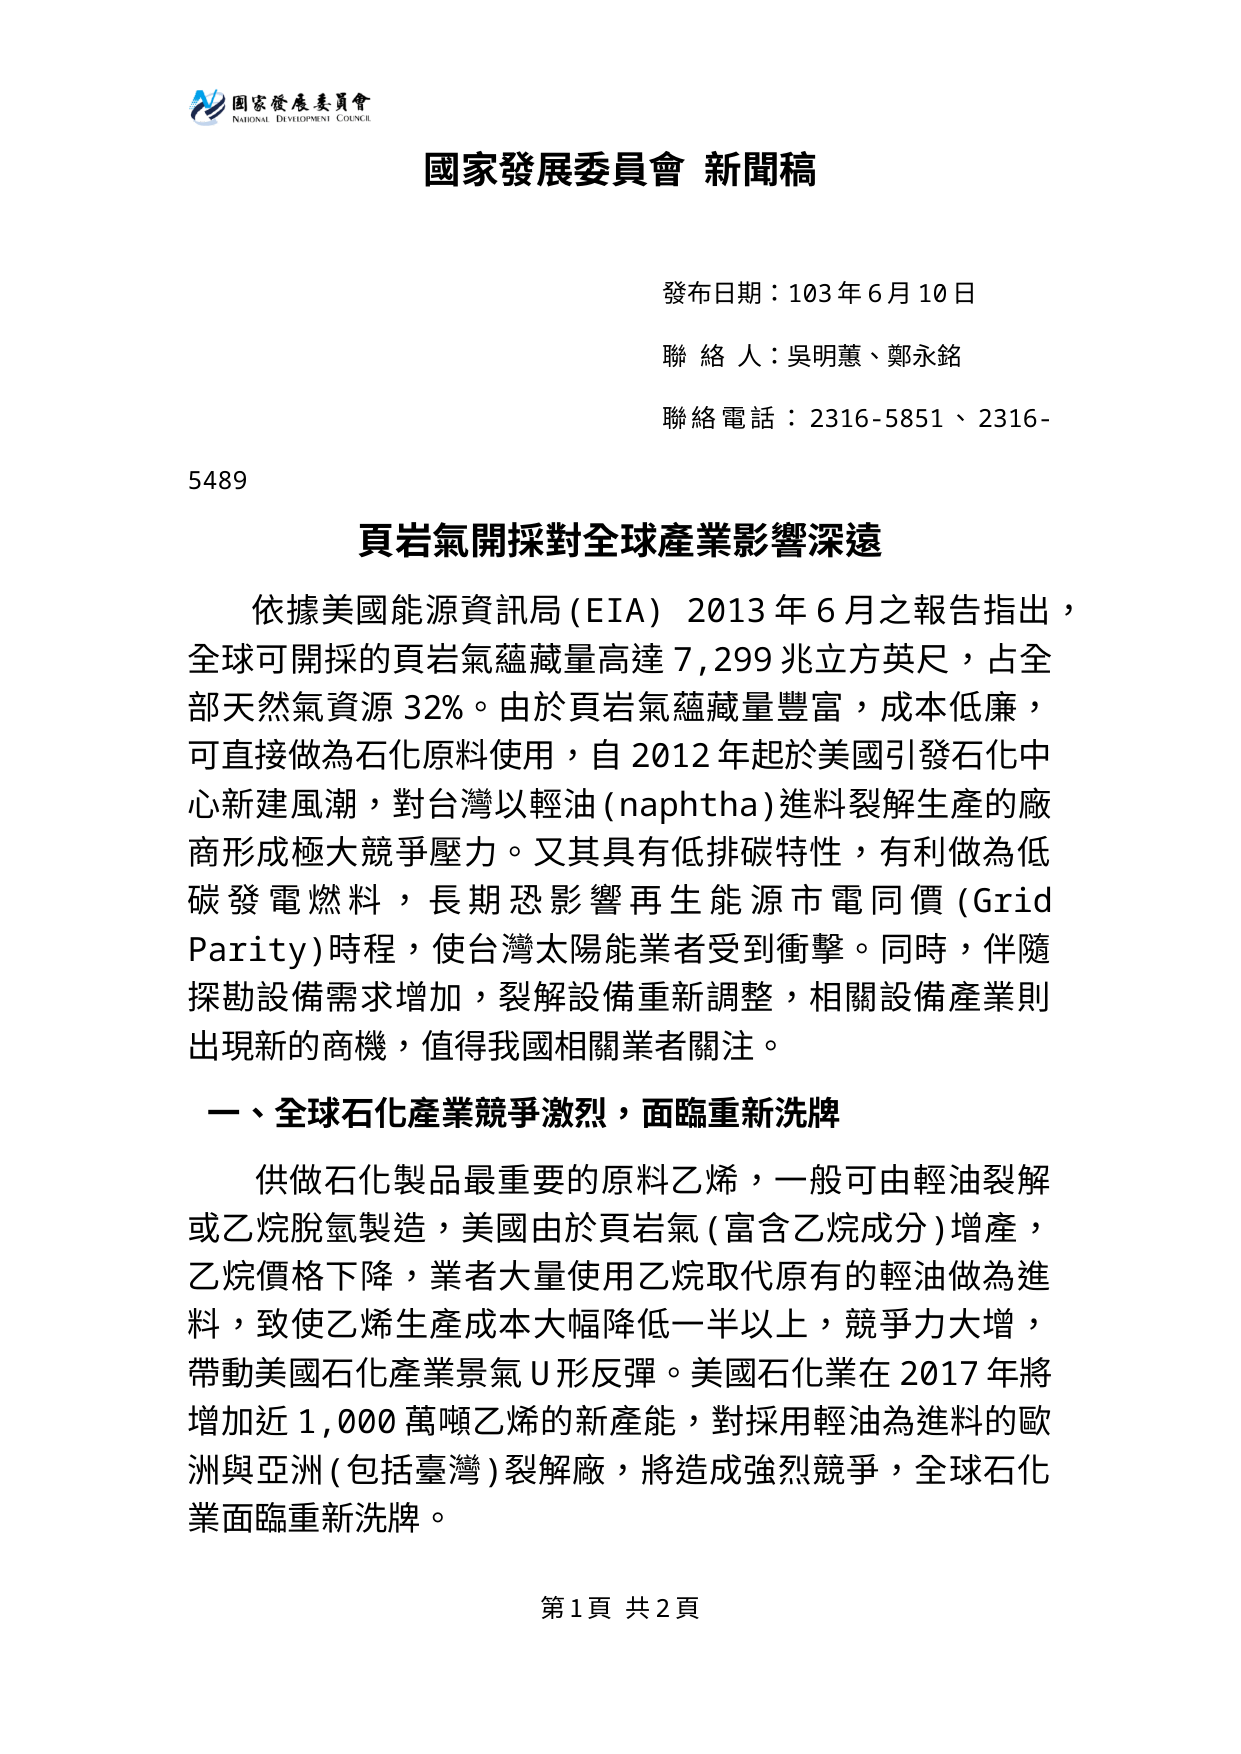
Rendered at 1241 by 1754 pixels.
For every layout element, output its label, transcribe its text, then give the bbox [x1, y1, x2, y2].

text 國家發展委員會 新聞稿 [187, 125, 1053, 188]
text 一、全球石化產業競爭激烈，面臨重新洗牌 [187, 1086, 1053, 1134]
text 發布日期：103年6月10日 [187, 250, 1053, 313]
text 供做石化製品最重要的原料乙烯，一般可由輕油裂解或乙烷脫氫製造，美國由於頁岩氣(富含乙烷成分)增產，乙烷價格下降，業者大量使用乙烷取代原有的輕油做為進料，致使乙烯生產成本大幅降低一半以上，競爭力大增，帶動美國石化產業景氣U形反彈。美國石化業在2017年將增加近1,000萬噸乙烯的新產能，對採用輕油為進料的歐洲與亞洲(包括臺灣)裂解廠，將造成強烈競爭，全球石化業面臨重新洗牌。 [187, 1153, 1053, 1540]
text 頁岩氣開採對全球產業影響深遠 [187, 511, 1053, 565]
text 依據美國能源資訊局(EIA) 2013年6月之報告指出，全球可開採的頁岩氣蘊藏量高達7,299兆立方英尺，占全部天然氣資源32%。由於頁岩氣蘊藏量豐富，成本低廉，可直接做為石化原料使用，自2012年起於美國引發石化中心新建風潮，對台灣以輕油(naphtha)進料裂解生產的廠商形成極大競爭壓力。又其具有低排碳特性，有利做為低碳發電燃料，長期恐影響再生能源市電同價(Grid Parity)時程，使台灣太陽能業者受到衝擊。同時，伴隨探勘設備需求增加，裂解設備重新調整，相關設備產業則出現新的商機，值得我國相關業者關注。 [187, 584, 1053, 1068]
text 聯 絡 人：吳明蕙、鄭永銘 [187, 313, 1053, 375]
text 聯絡電話：2316-5851、2316-5489 [187, 375, 1053, 500]
